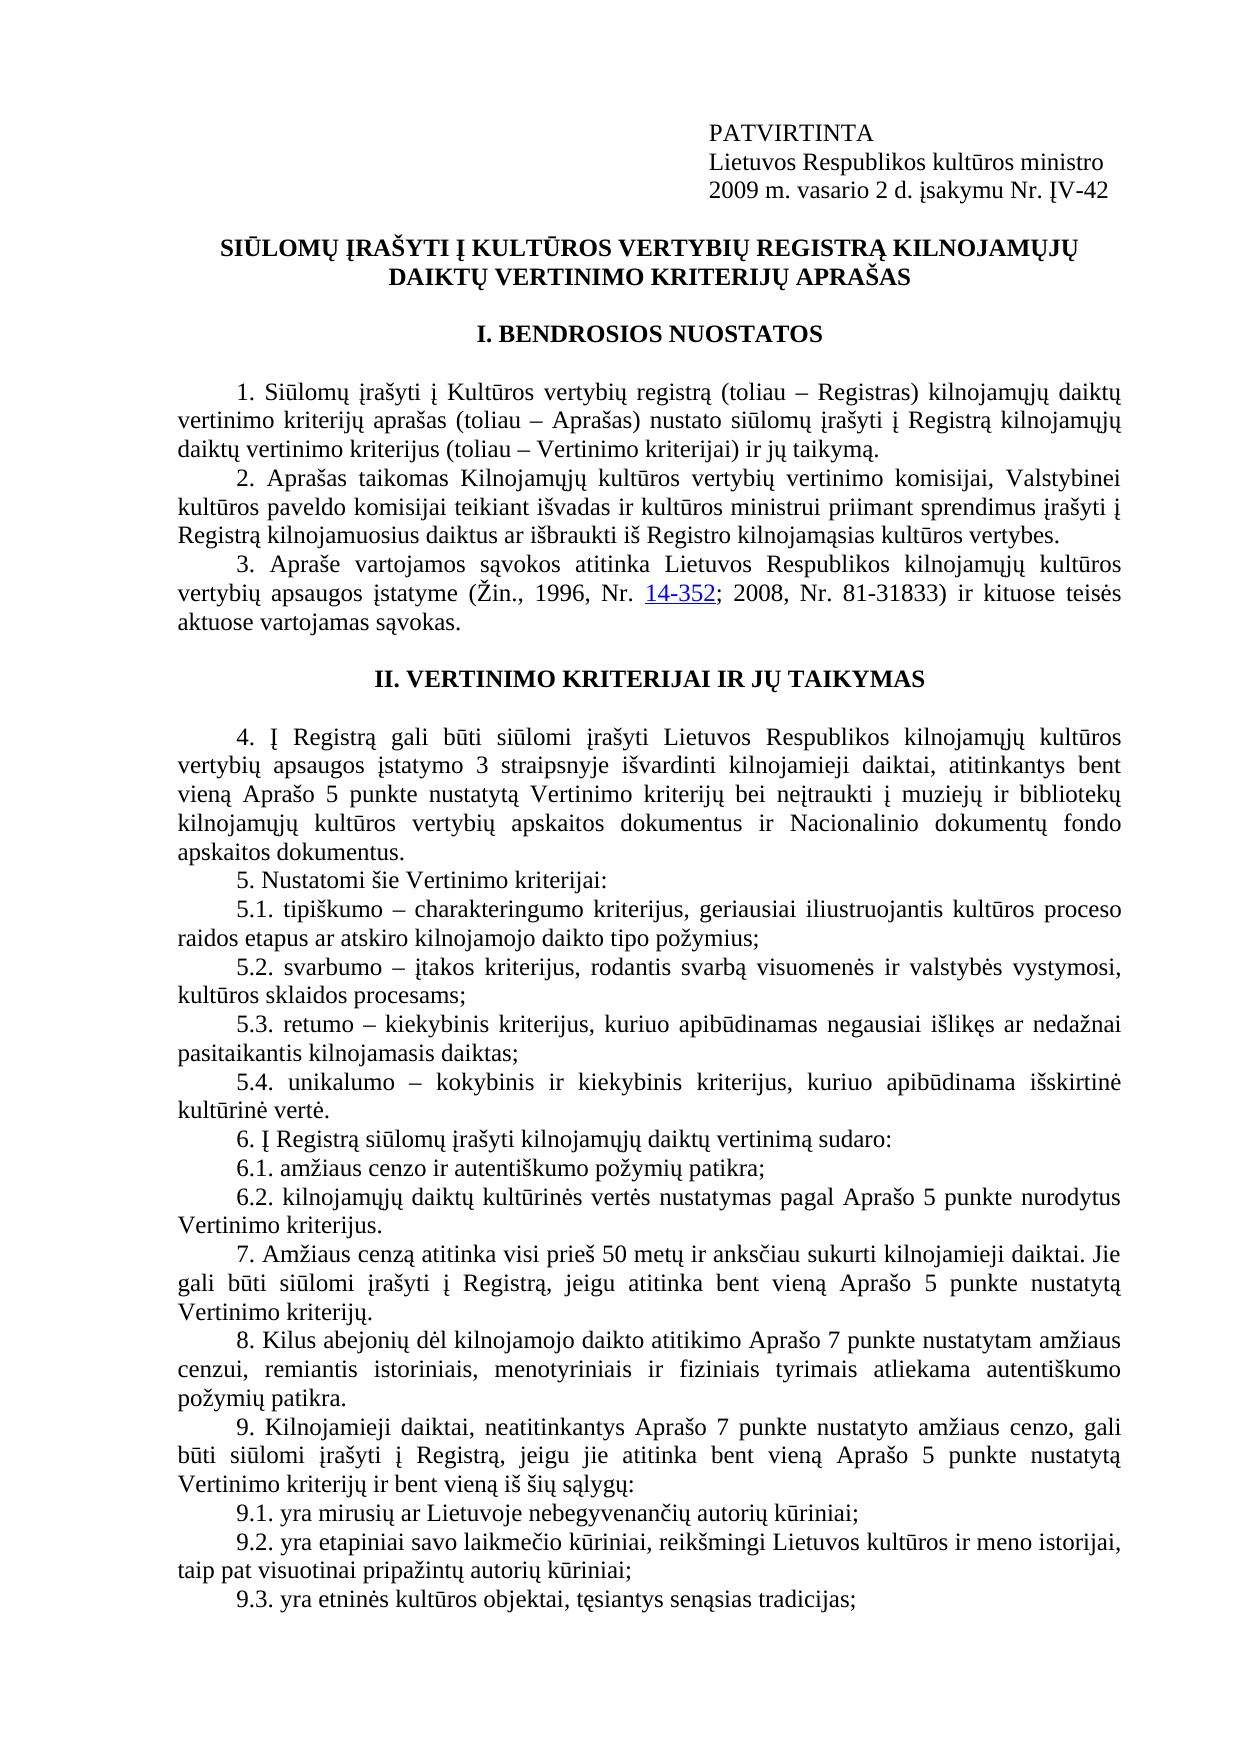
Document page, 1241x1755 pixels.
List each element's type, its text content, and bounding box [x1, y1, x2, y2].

text PATVIRTINTA [177, 118, 1122, 147]
text 9.1. yra mirusių ar Lietuvoje nebegyvenančių autorių kūriniai; [177, 1498, 1122, 1527]
text 5.3. retumo – kiekybinis kriterijus, kuriuo apibūdinamas negausiai išlikęs ar nedažnai pasitaikantis kilnojamasis daiktas; [177, 1009, 1122, 1067]
text 5.1. tipiškumo – charakteringumo kriterijus, geriausiai iliustruojantis kultūros proceso raidos etapus ar atskiro kilnojamojo daikto tipo požymius; [177, 894, 1122, 952]
text 5.2. svarbumo – įtakos kriterijus, rodantis svarbą visuomenės ir valstybės vystymosi, kultūros sklaidos procesams; [177, 952, 1122, 1009]
text 2. Aprašas taikomas Kilnojamųjų kultūros vertybių vertinimo komisijai, Valstybinei kultūros paveldo komisijai teikiant išvadas ir kultūros ministrui priimant sprendimus įrašyti į Registrą kilnojamuosius daiktus ar išbraukti iš Registro kilnojamąsias kultūros vertybes. [177, 463, 1122, 549]
text 6. Į Registrą siūlomų įrašyti kilnojamųjų daiktų vertinimą sudaro: [177, 1124, 1122, 1153]
text 4. Į Registrą gali būti siūlomi įrašyti Lietuvos Respublikos kilnojamųjų kultūros vertybių apsaugos įstatymo 3 straipsnyje išvardinti kilnojamieji daiktai, atitinkantys bent vieną Aprašo 5 punkte nustatytą Vertinimo kriterijų bei neįtraukti į muziejų ir bibliotekų kilnojamųjų kultūros vertybių apskaitos dokumentus ir Nacionalinio dokumentų fondo apskaitos dokumentus. [177, 722, 1122, 866]
text 3. Apraše vartojamos sąvokos atitinka Lietuvos Respublikos kilnojamųjų kultūros vertybių apsaugos įstatyme (Žin., 1996, Nr. 14-352; 2008, Nr. 81-31833) ir kituose teisės aktuose vartojamas sąvokas. [177, 549, 1122, 636]
text II. VERTINIMO KRITERIJAI IR JŲ TAIKYMAS [177, 664, 1122, 693]
text SIŪLOMŲ ĮRAŠYTI Į KULTŪROS VERTYBIŲ REGISTRĄ KILNOJAMŲJŲ DAIKTŲ VERTINIMO KRITERIJŲ APRAŠAS [177, 233, 1122, 291]
text Lietuvos Respublikos kultūros ministro [177, 147, 1122, 176]
text 7. Amžiaus cenzą atitinka visi prieš 50 metų ir anksčiau sukurti kilnojamieji daiktai. Jie gali būti siūlomi įrašyti į Registrą, jeigu atitinka bent vieną Aprašo 5 punkte nustatytą Vertinimo kriterijų. [177, 1239, 1122, 1326]
text 2009 m. vasario 2 d. įsakymu Nr. ĮV-42 [177, 176, 1122, 204]
text 5. Nustatomi šie Vertinimo kriterijai: [177, 866, 1122, 894]
text 1. Siūlomų įrašyti į Kultūros vertybių registrą (toliau – Registras) kilnojamųjų daiktų vertinimo kriterijų aprašas (toliau – Aprašas) nustato siūlomų įrašyti į Registrą kilnojamųjų daiktų vertinimo kriterijus (toliau – Vertinimo kriterijai) ir jų taikymą. [177, 377, 1122, 463]
text 9. Kilnojamieji daiktai, neatitinkantys Aprašo 7 punkte nustatyto amžiaus cenzo, gali būti siūlomi įrašyti į Registrą, jeigu jie atitinka bent vieną Aprašo 5 punkte nustatytą Vertinimo kriterijų ir bent vieną iš šių sąlygų: [177, 1412, 1122, 1498]
text 5.4. unikalumo – kokybinis ir kiekybinis kriterijus, kuriuo apibūdinama išskirtinė kultūrinė vertė. [177, 1067, 1122, 1124]
text 9.2. yra etapiniai savo laikmečio kūriniai, reikšmingi Lietuvos kultūros ir meno istorijai, taip pat visuotinai pripažintų autorių kūriniai; [177, 1527, 1122, 1584]
text 8. Kilus abejonių dėl kilnojamojo daikto atitikimo Aprašo 7 punkte nustatytam amžiaus cenzui, remiantis istoriniais, menotyriniais ir fiziniais tyrimais atliekama autentiškumo požymių patikra. [177, 1326, 1122, 1412]
text I. BENDROSIOS NUOSTATOS [177, 319, 1122, 348]
text 6.1. amžiaus cenzo ir autentiškumo požymių patikra; [177, 1153, 1122, 1182]
text 9.3. yra etninės kultūros objektai, tęsiantys senąsias tradicijas; [177, 1584, 1122, 1613]
text 6.2. kilnojamųjų daiktų kultūrinės vertės nustatymas pagal Aprašo 5 punkte nurodytus Vertinimo kriterijus. [177, 1182, 1122, 1239]
